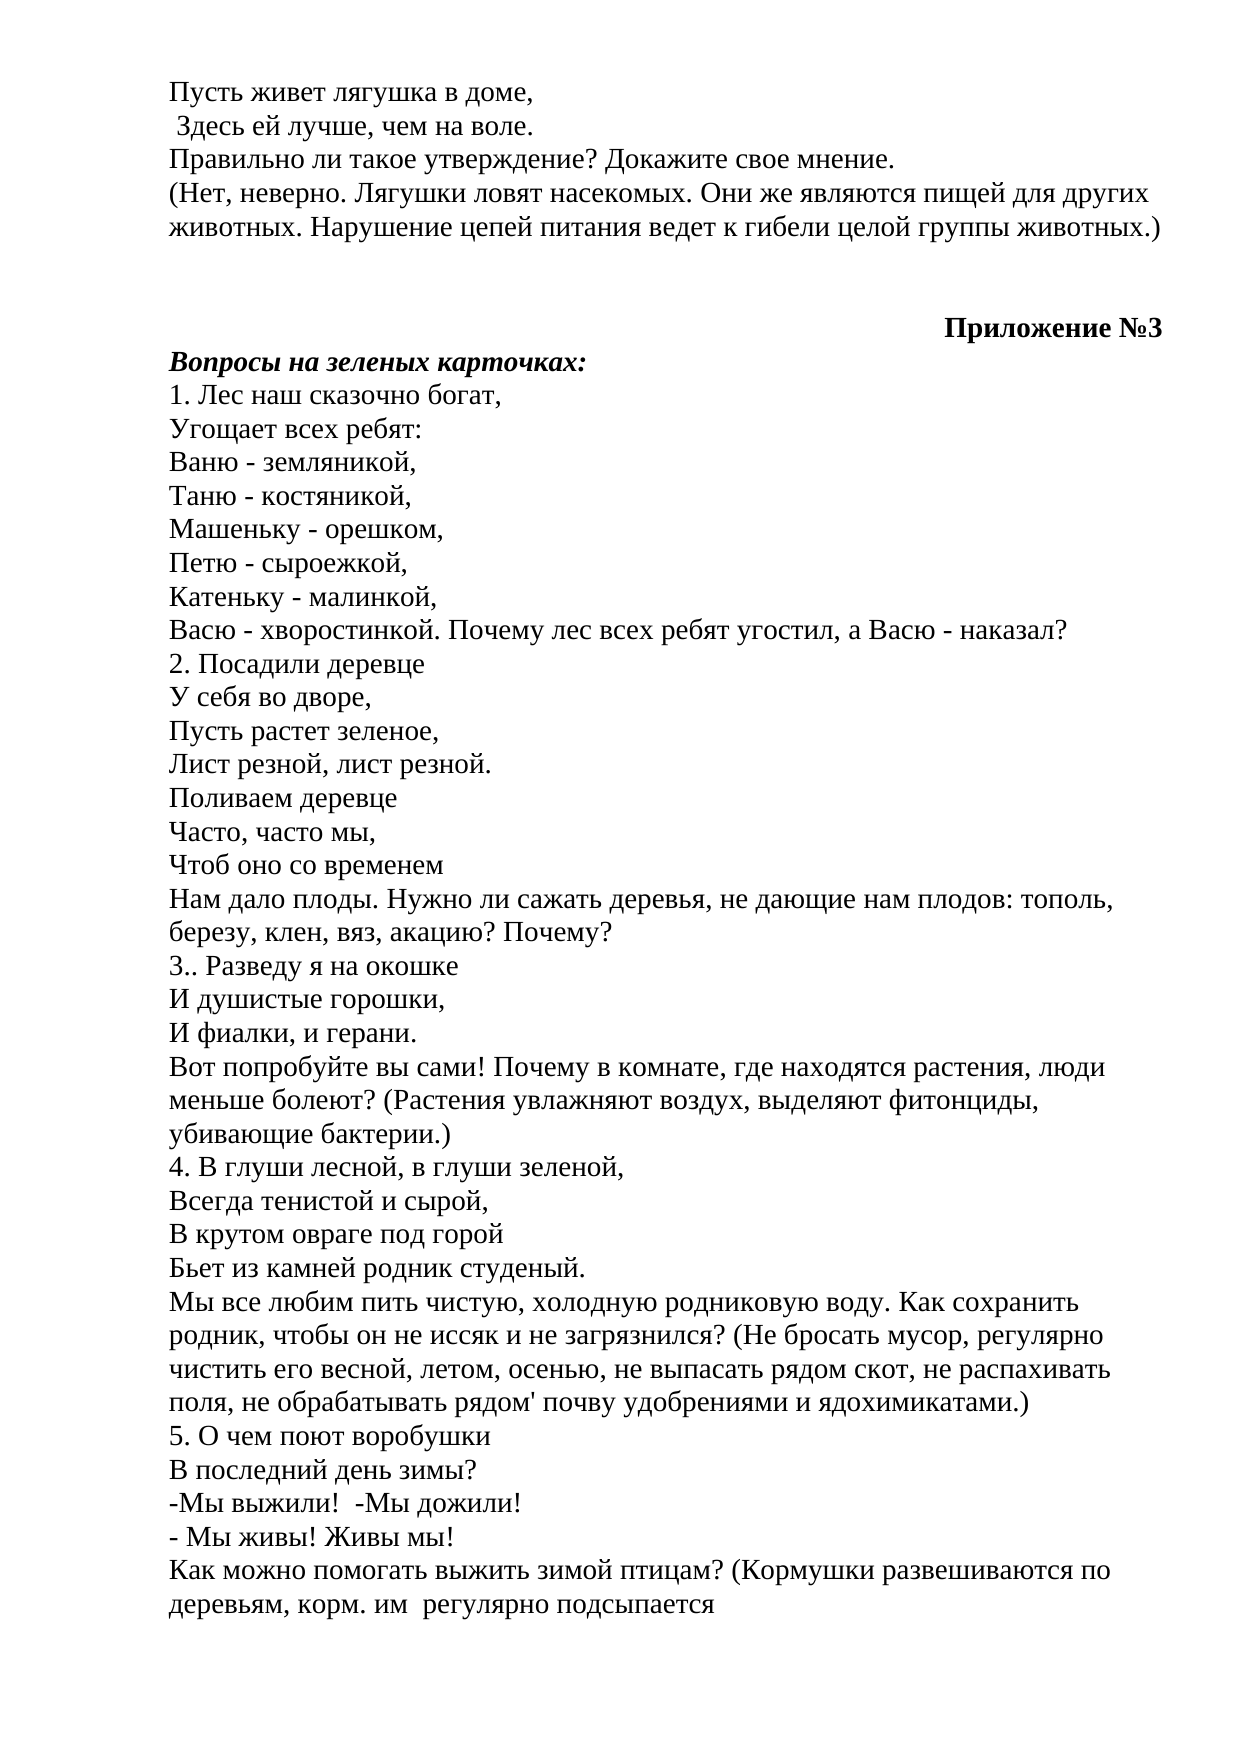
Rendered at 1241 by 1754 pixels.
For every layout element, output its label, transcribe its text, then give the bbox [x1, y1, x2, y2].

text Пусть живет лягушка в доме, [169, 74, 1162, 107]
text (Нет, неверно. Лягушки ловят насекомых. Они же являются пищей для других животных. Нарушение цепей питания ведет к гибели целой группы животных.) [169, 175, 1162, 242]
text 3.. Разведу я на окошке И душистые горошки, И фиалки, и герани. Вот попробуйте вы сами! Почему в комнате, где находятся растения, люди меньше болеют? (Растения увлажняют воздух, выделяют фитонциды, убивающие бактерии.) [169, 948, 1162, 1149]
text Приложение №3 [169, 310, 1162, 343]
text Вопросы на зеленых карточках: [169, 344, 1162, 377]
text 2. Посадили деревце У себя во дворе, Пусть растет зеленое, Лист резной, лист резной. Поливаем деревце Часто, часто мы, Чтоб оно со временем Нам дало плоды. Нужно ли сажать деревья, не дающие нам плодов: тополь, березу, клен, вяз, акацию? Почему? [169, 646, 1162, 948]
text Мы все любим пить чистую, холодную родниковую воду. Как сохранить родник, чтобы он не иссяк и не загрязнился? (Не бросать мусор, регулярно чистить его весной, летом, осенью, не выпасать рядом скот, не распахивать поля, не обрабатывать рядом' почву удобрениями и ядохимикатами.) [169, 1284, 1162, 1418]
text 1. Лес наш сказочно богат, Угощает всех ребят: Ваню - земляникой, Таню - костяникой, Машеньку - орешком, Петю - сыроежкой, Катеньку - малинкой, Васю - хворостинкой. Почему лес всех ребят угостил, а Васю - наказал? [169, 377, 1162, 646]
text Здесь ей лучше, чем на воле. [169, 108, 1162, 141]
text Правильно ли такое утверждение? Докажите свое мнение. [169, 141, 1162, 175]
text 5. О чем поют воробушки В последний день зимы? -Мы выжили! -Мы дожили! - Мы живы! Живы мы! Как можно помогать выжить зимой птицам? (Кормушки развешиваются по деревьям, корм. им регулярно подсыпается [169, 1418, 1162, 1619]
text 4. В глуши лесной, в глуши зеленой, Всегда тенистой и сырой, В крутом овраге под горой Бьет из камней родник студеный. [169, 1149, 1162, 1284]
